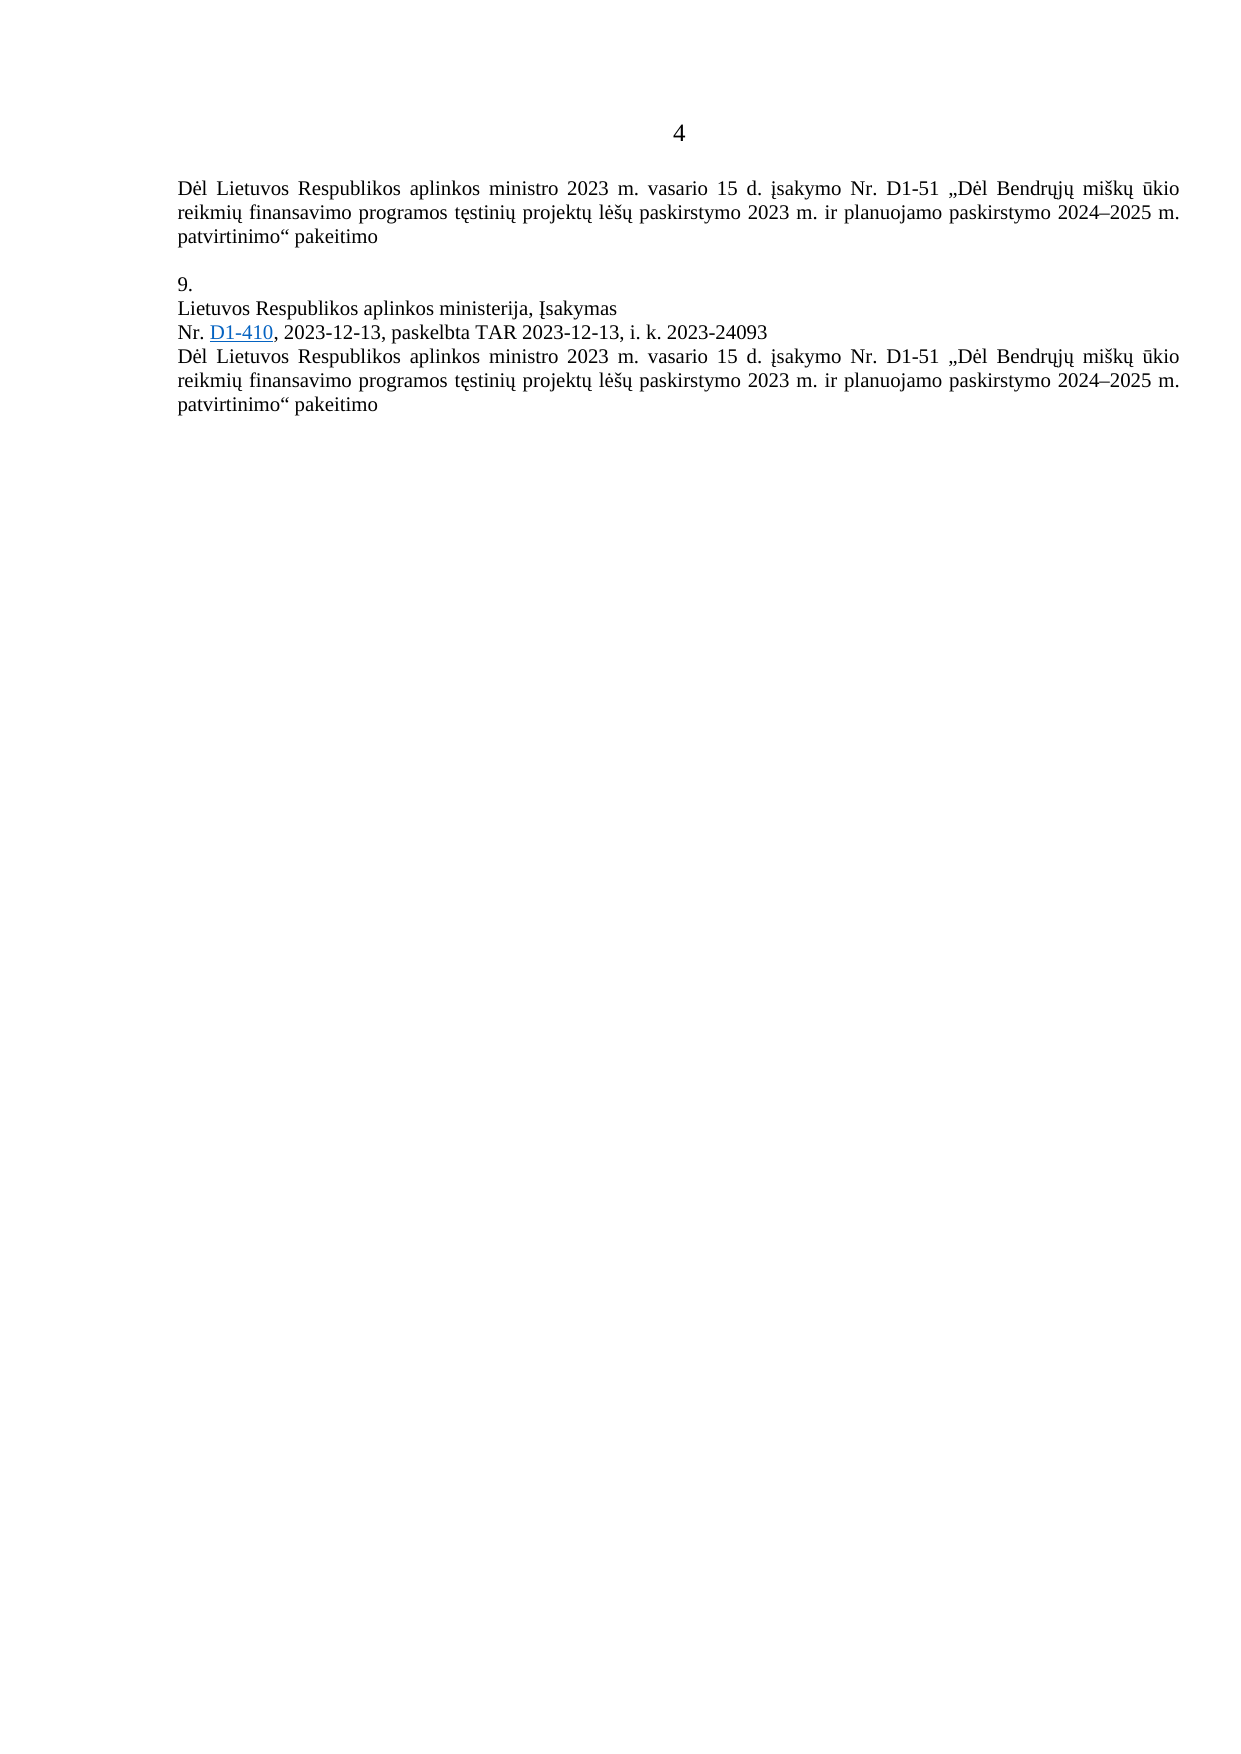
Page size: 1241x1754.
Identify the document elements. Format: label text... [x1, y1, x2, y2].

text Dėl Lietuvos Respublikos aplinkos ministro 2023 m. vasario 15 d. įsakymo Nr. D1-51 „Dėl Bendrųjų miškų ūkio reikmių finansavimo programos tęstinių projektų lėšų paskirstymo 2023 m. ir planuojamo paskirstymo 2024–2025 m. patvirtinimo“ pakeitimo [177, 176, 1181, 248]
text Dėl Lietuvos Respublikos aplinkos ministro 2023 m. vasario 15 d. įsakymo Nr. D1-51 „Dėl Bendrųjų miškų ūkio reikmių finansavimo programos tęstinių projektų lėšų paskirstymo 2023 m. ir planuojamo paskirstymo 2024–2025 m. patvirtinimo“ pakeitimo [177, 344, 1181, 416]
text 9. [177, 272, 1181, 296]
text Lietuvos Respublikos aplinkos ministerija, Įsakymas [177, 296, 1181, 320]
text Nr. D1-410, 2023-12-13, paskelbta TAR 2023-12-13, i. k. 2023-24093 [177, 320, 1181, 344]
